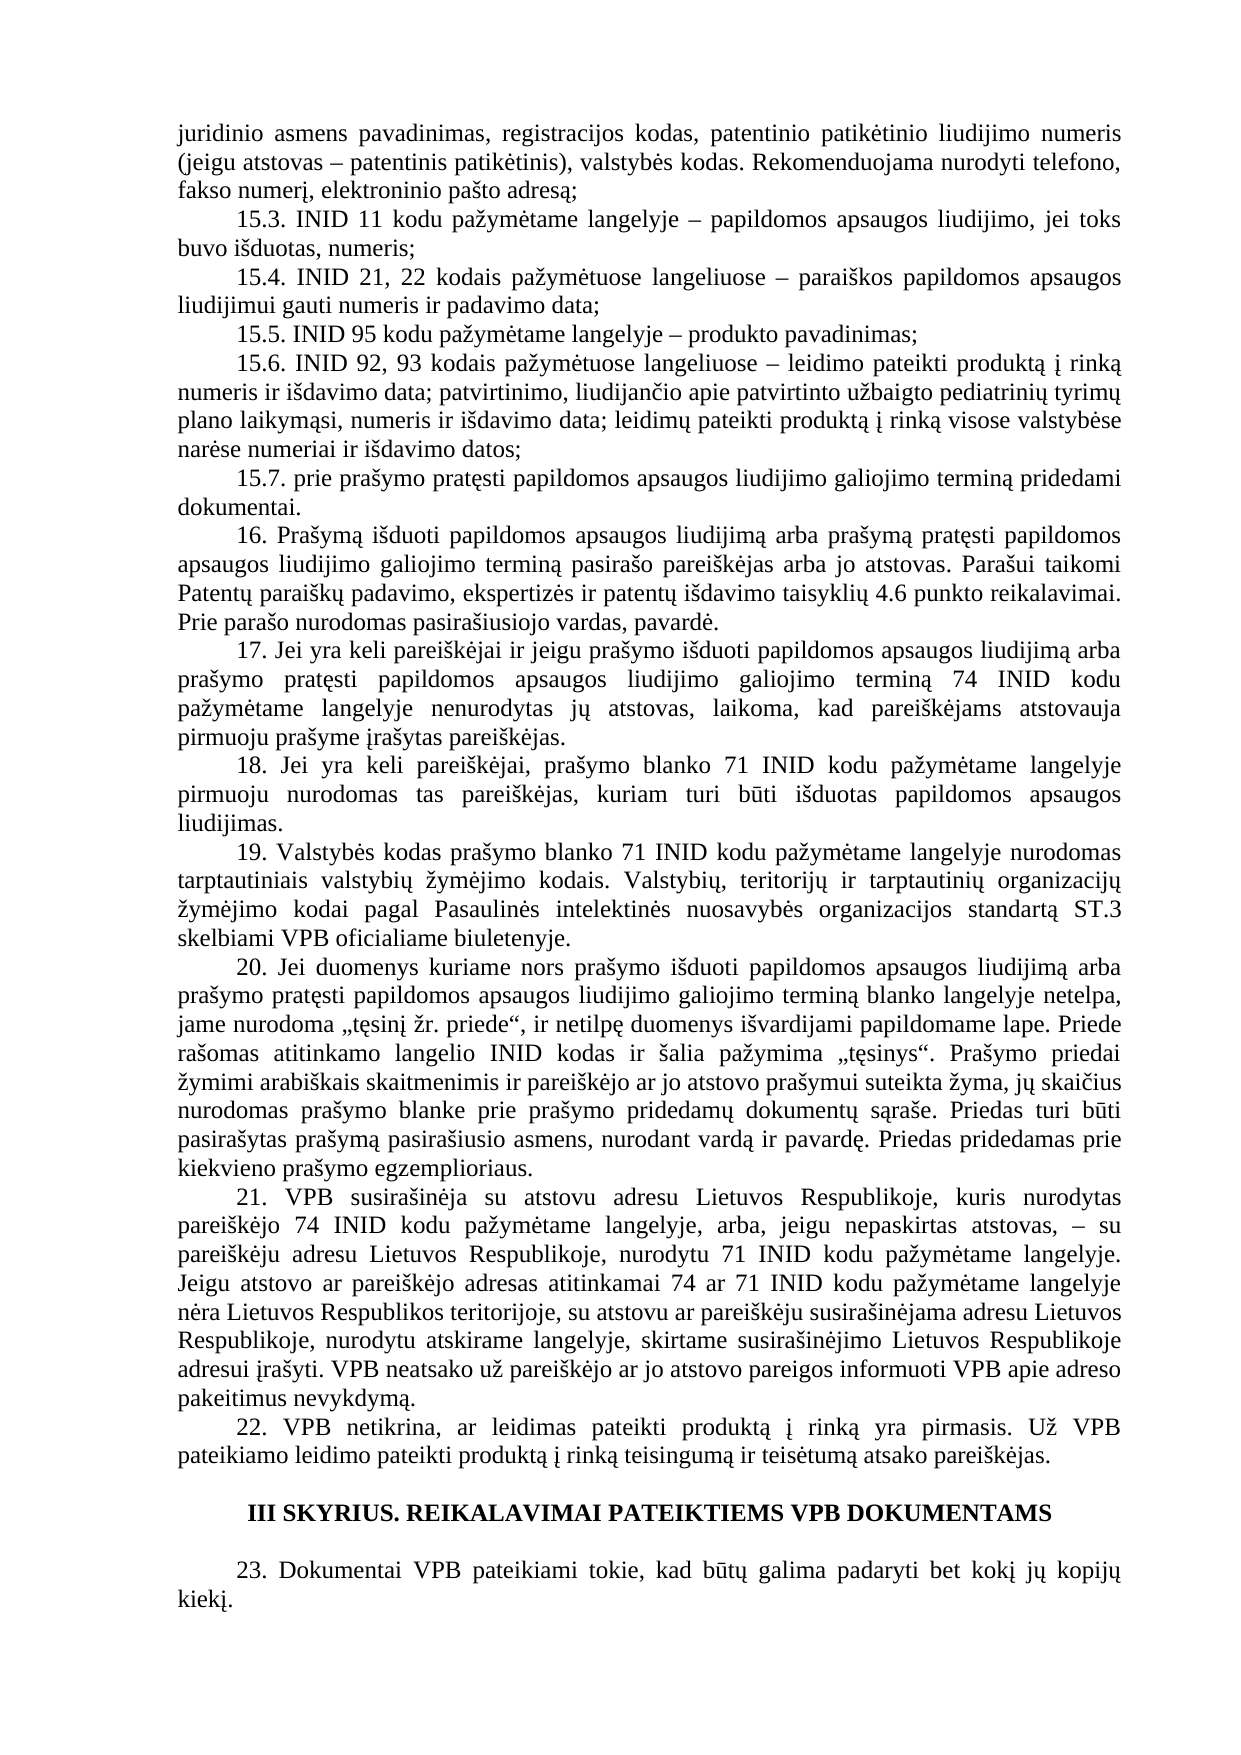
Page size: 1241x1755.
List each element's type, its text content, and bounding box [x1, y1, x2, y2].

text III skyrius. REIKALAVIMAI PATEIKTIEMS VPB DOKUMENTAMS [177, 1498, 1122, 1527]
text 15.3. INID 11 kodu pažymėtame langelyje – papildomos apsaugos liudijimo, jei toks buvo išduotas, numeris; [177, 204, 1122, 262]
text 15.4. INID 21, 22 kodais pažymėtuose langeliuose – paraiškos papildomos apsaugos liudijimui gauti numeris ir padavimo data; [177, 262, 1122, 319]
text 15.7. prie prašymo pratęsti papildomos apsaugos liudijimo galiojimo terminą pridedami dokumentai. [177, 463, 1122, 521]
text 21. VPB susirašinėja su atstovu adresu Lietuvos Respublikoje, kuris nurodytas pareiškėjo 74 INID kodu pažymėtame langelyje, arba, jeigu nepaskirtas atstovas, – su pareiškėju adresu Lietuvos Respublikoje, nurodytu 71 INID kodu pažymėtame langelyje. Jeigu atstovo ar pareiškėjo adresas atitinkamai 74 ar 71 INID kodu pažymėtame langelyje nėra Lietuvos Respublikos teritorijoje, su atstovu ar pareiškėju susirašinėjama adresu Lietuvos Respublikoje, nurodytu atskirame langelyje, skirtame susirašinėjimo Lietuvos Respublikoje adresui įrašyti. VPB neatsako už pareiškėjo ar jo atstovo pareigos informuoti VPB apie adreso pakeitimus nevykdymą. [177, 1182, 1122, 1412]
text 22. VPB netikrina, ar leidimas pateikti produktą į rinką yra pirmasis. Už VPB pateikiamo leidimo pateikti produktą į rinką teisingumą ir teisėtumą atsako pareiškėjas. [177, 1412, 1122, 1469]
text 19. Valstybės kodas prašymo blanko 71 INID kodu pažymėtame langelyje nurodomas tarptautiniais valstybių žymėjimo kodais. Valstybių, teritorijų ir tarptautinių organizacijų žymėjimo kodai pagal Pasaulinės intelektinės nuosavybės organizacijos standartą ST.3 skelbiami VPB oficialiame biuletenyje. [177, 837, 1122, 952]
text 16. Prašymą išduoti papildomos apsaugos liudijimą arba prašymą pratęsti papildomos apsaugos liudijimo galiojimo terminą pasirašo pareiškėjas arba jo atstovas. Parašui taikomi Patentų paraiškų padavimo, ekspertizės ir patentų išdavimo taisyklių 4.6 punkto reikalavimai. Prie parašo nurodomas pasirašiusiojo vardas, pavardė. [177, 521, 1122, 636]
text 23. Dokumentai VPB pateikiami tokie, kad būtų galima padaryti bet kokį jų kopijų kiekį. [177, 1556, 1122, 1613]
text 20. Jei duomenys kuriame nors prašymo išduoti papildomos apsaugos liudijimą arba prašymo pratęsti papildomos apsaugos liudijimo galiojimo terminą blanko langelyje netelpa, jame nurodoma „tęsinį žr. priede“, ir netilpę duomenys išvardijami papildomame lape. Priede rašomas atitinkamo langelio INID kodas ir šalia pažymima „tęsinys“. Prašymo priedai žymimi arabiškais skaitmenimis ir pareiškėjo ar jo atstovo prašymui suteikta žyma, jų skaičius nurodomas prašymo blanke prie prašymo pridedamų dokumentų sąraše. Priedas turi būti pasirašytas prašymą pasirašiusio asmens, nurodant vardą ir pavardę. Priedas pridedamas prie kiekvieno prašymo egzemplioriaus. [177, 952, 1122, 1182]
text 15.6. INID 92, 93 kodais pažymėtuose langeliuose – leidimo pateikti produktą į rinką numeris ir išdavimo data; patvirtinimo, liudijančio apie patvirtinto užbaigto pediatrinių tyrimų plano laikymąsi, numeris ir išdavimo data; leidimų pateikti produktą į rinką visose valstybėse narėse numeriai ir išdavimo datos; [177, 348, 1122, 463]
text juridinio asmens pavadinimas, registracijos kodas, patentinio patikėtinio liudijimo numeris (jeigu atstovas – patentinis patikėtinis), valstybės kodas. Rekomenduojama nurodyti telefono, fakso numerį, elektroninio pašto adresą; [177, 118, 1122, 204]
text 15.5. INID 95 kodu pažymėtame langelyje – produkto pavadinimas; [177, 319, 1122, 348]
text 17. Jei yra keli pareiškėjai ir jeigu prašymo išduoti papildomos apsaugos liudijimą arba prašymo pratęsti papildomos apsaugos liudijimo galiojimo terminą 74 INID kodu pažymėtame langelyje nenurodytas jų atstovas, laikoma, kad pareiškėjams atstovauja pirmuoju prašyme įrašytas pareiškėjas. [177, 636, 1122, 751]
text 18. Jei yra keli pareiškėjai, prašymo blanko 71 INID kodu pažymėtame langelyje pirmuoju nurodomas tas pareiškėjas, kuriam turi būti išduotas papildomos apsaugos liudijimas. [177, 751, 1122, 837]
